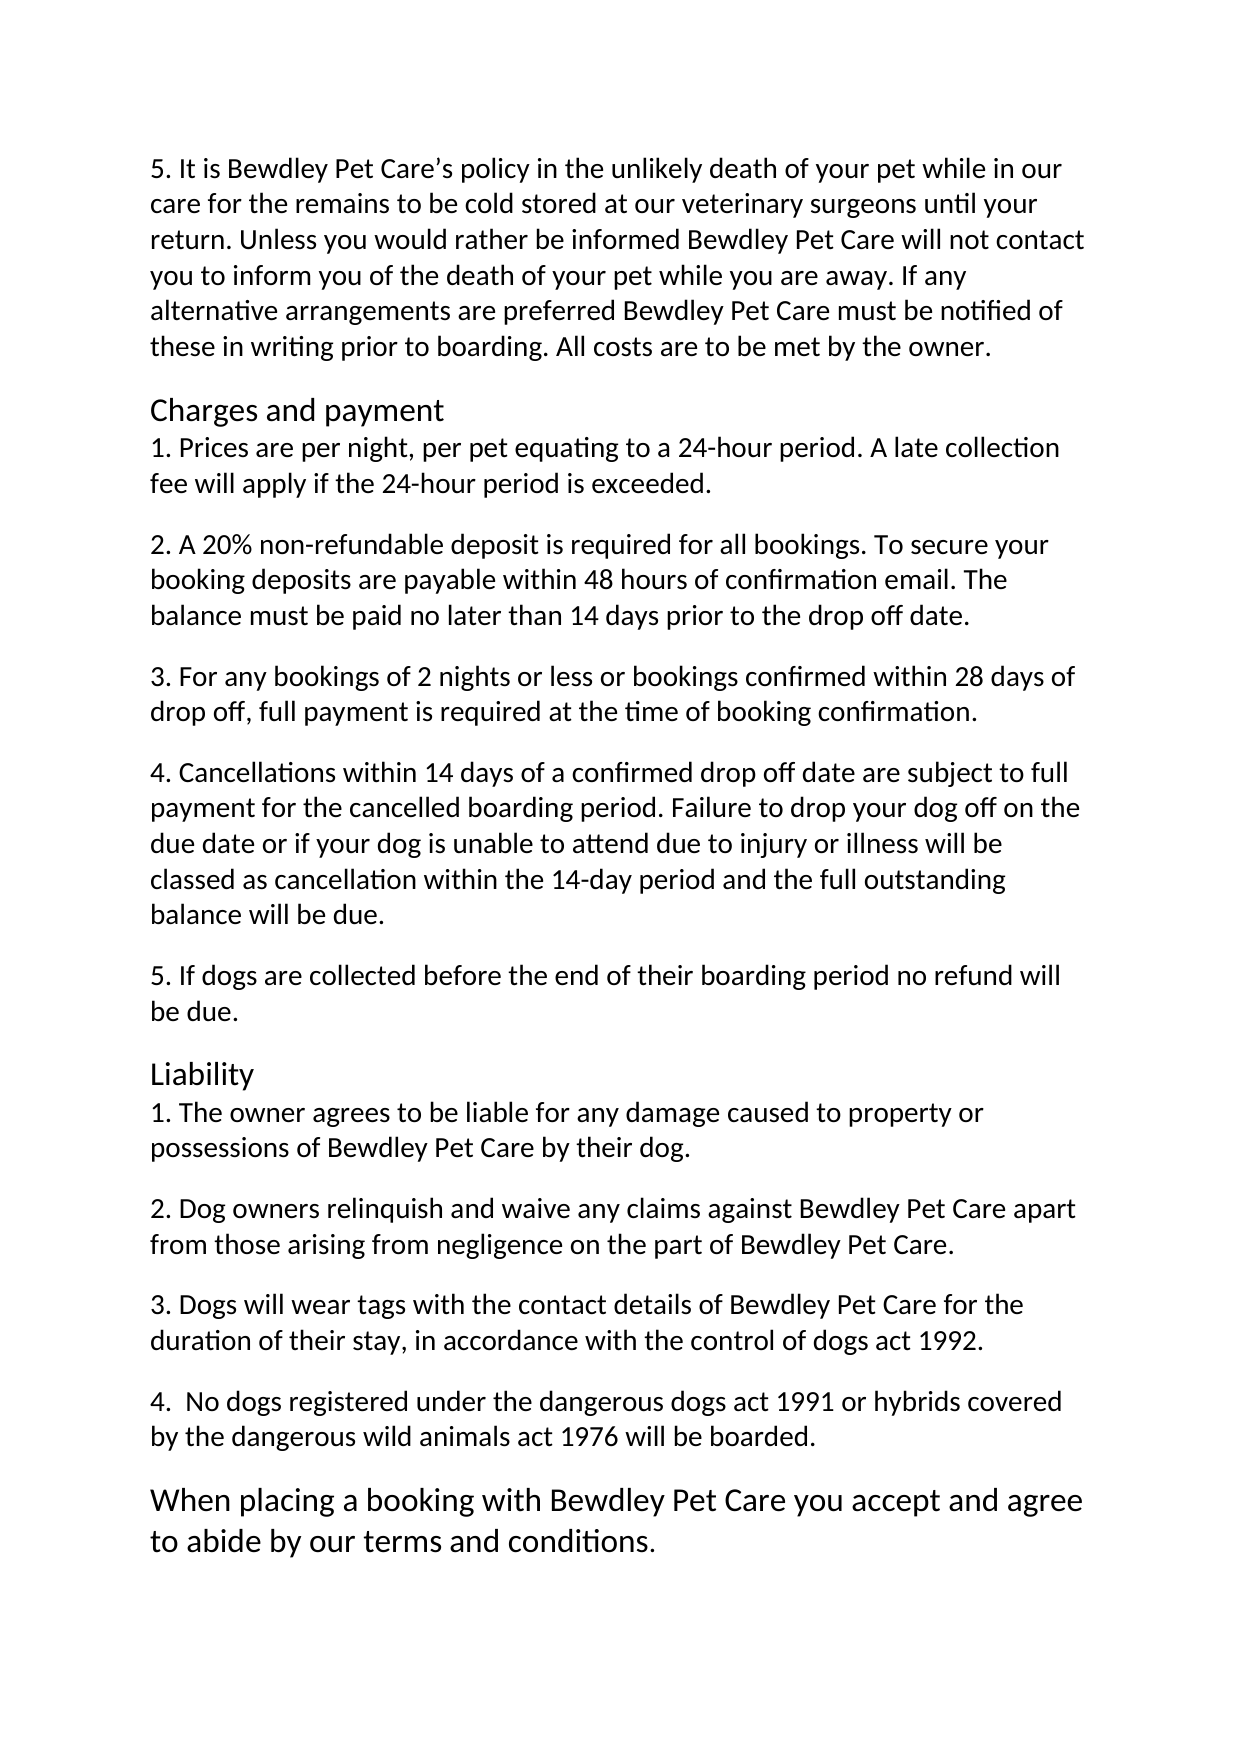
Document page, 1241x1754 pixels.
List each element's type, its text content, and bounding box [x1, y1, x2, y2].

text 2. A 20% non-refundable deposit is required for all bookings. To secure your booking deposits are payable within 48 hours of confirmation email. The balance must be paid no later than 14 days prior to the drop off date. [150, 526, 1090, 633]
text 3. For any bookings of 2 nights or less or bookings confirmed within 28 days of drop off, full payment is required at the time of booking confirmation. [150, 658, 1090, 729]
text 4. Cancellations within 14 days of a confirmed drop off date are subject to full payment for the cancelled boarding period. Failure to drop your dog off on the due date or if your dog is unable to attend due to injury or illness will be classed as cancellation within the 14-day period and the full outstanding balance will be due. [150, 754, 1090, 932]
text 5. If dogs are collected before the end of their boarding period no refund will be due. [150, 957, 1090, 1028]
text Liability 1. The owner agrees to be liable for any damage caused to property or possessions of Bewdley Pet Care by their dog. [150, 1053, 1090, 1165]
text 2. Dog owners relinquish and waive any claims against Bewdley Pet Care apart from those arising from negligence on the part of Bewdley Pet Care. [150, 1190, 1090, 1261]
text When placing a booking with Bewdley Pet Care you accept and agree to abide by our terms and conditions. [150, 1479, 1090, 1560]
text Charges and payment 1. Prices are per night, per pet equating to a 24-hour period. A late collection fee will apply if the 24-hour period is exceeded. [150, 389, 1090, 501]
text 4. No dogs registered under the dangerous dogs act 1991 or hybrids covered by the dangerous wild animals act 1976 will be boarded. [150, 1383, 1090, 1454]
text 3. Dogs will wear tags with the contact details of Bewdley Pet Care for the duration of their stay, in accordance with the control of dogs act 1992. [150, 1286, 1090, 1358]
text 5. It is Bewdley Pet Care’s policy in the unlikely death of your pet while in our care for the remains to be cold stored at our veterinary surgeons until your return. Unless you would rather be informed Bewdley Pet Care will not contact you to inform you of the death of your pet while you are away. If any alternative arrangements are preferred Bewdley Pet Care must be notified of these in writing prior to boarding. All costs are to be met by the owner. [150, 150, 1090, 364]
